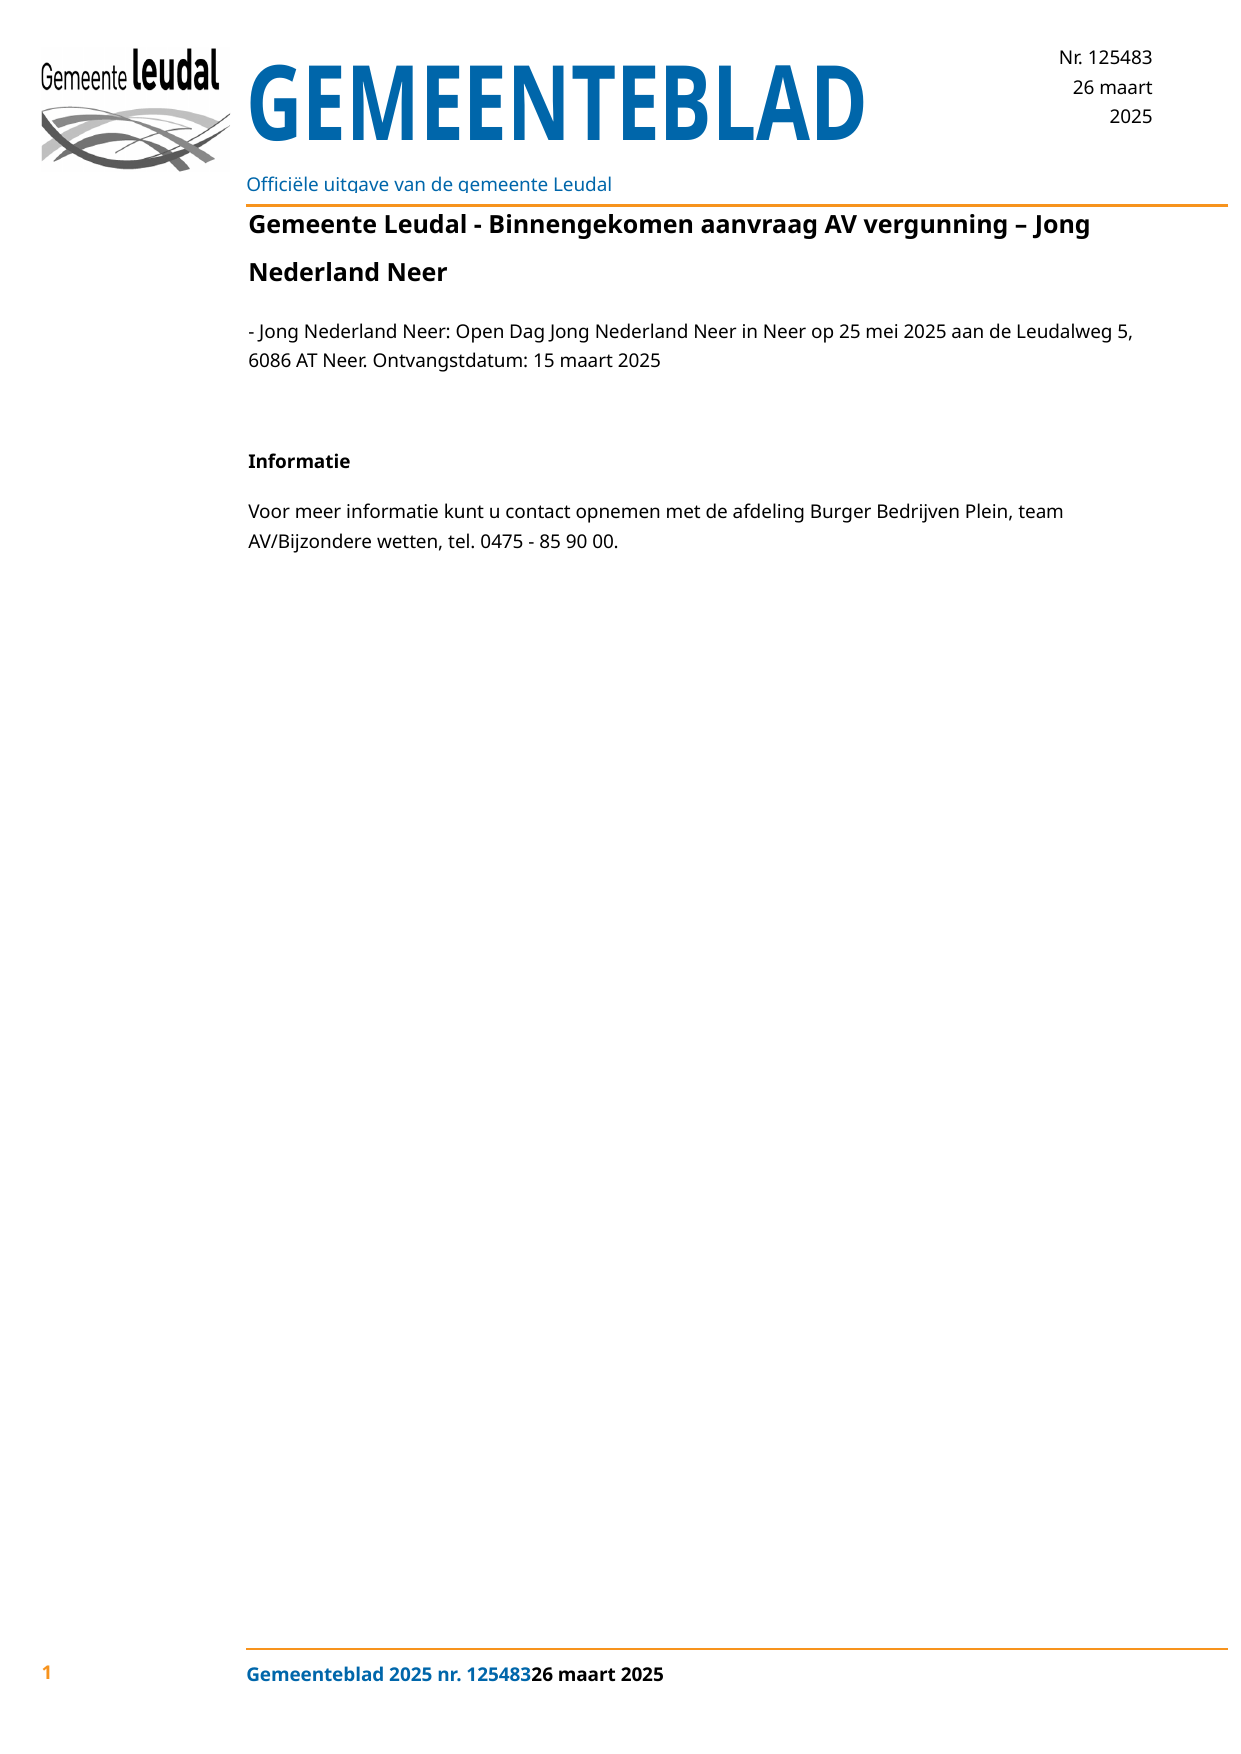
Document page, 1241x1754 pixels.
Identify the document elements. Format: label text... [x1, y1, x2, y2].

text Gemeente Leudal - Binnengekomen aanvraag AV vergunning – Jong Nederland Neer [248, 207, 1152, 288]
text Informatie [248, 448, 1152, 474]
text - Jong Nederland Neer: Open Dag Jong Nederland Neer in Neer op 25 mei 2025 aan de Leudalweg 5, 6086 AT Neer. Ontvangstdatum: 15 maart 2025 [248, 318, 1152, 373]
picture [41, 47, 231, 172]
text Voor meer informatie kunt u contact opnemen met de afdeling Burger Bedrijven Plein, team AV/Bijzondere wetten, tel. 0475 - 85 90 00. [248, 499, 1152, 554]
